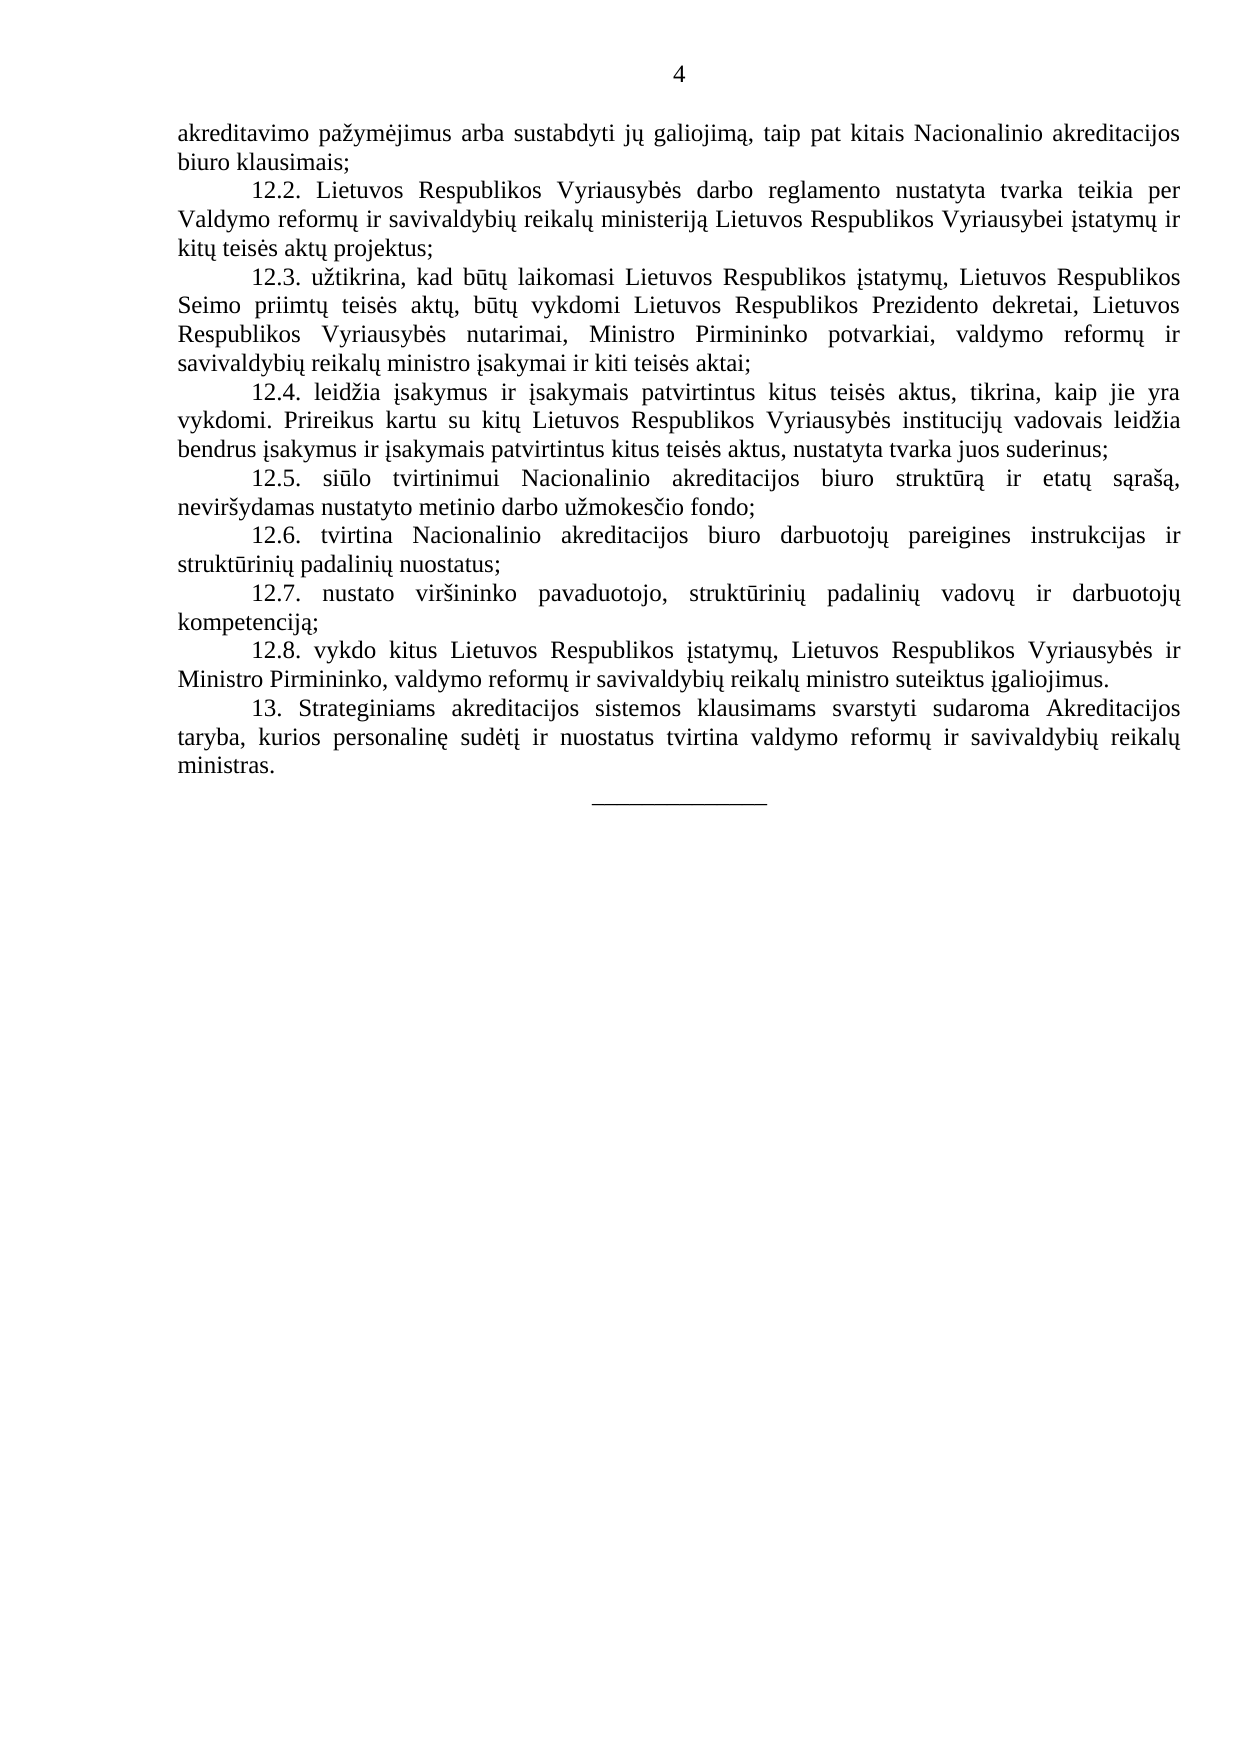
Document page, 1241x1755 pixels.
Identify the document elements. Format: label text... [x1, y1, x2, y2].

text 12.4. leidžia įsakymus ir įsakymais patvirtintus kitus teisės aktus, tikrina, kaip jie yra vykdomi. Prireikus kartu su kitų Lietuvos Respublikos Vyriausybės institucijų vadovais leidžia bendrus įsakymus ir įsakymais patvirtintus kitus teisės aktus, nustatyta tvarka juos suderinus; [177, 377, 1181, 463]
text 12.7. nustato viršininko pavaduotojo, struktūrinių padalinių vadovų ir darbuotojų kompetenciją; [177, 578, 1181, 636]
text 13. Strateginiams akreditacijos sistemos klausimams svarstyti sudaroma Akreditacijos taryba, kurios personalinę sudėtį ir nuostatus tvirtina valdymo reformų ir savivaldybių reikalų ministras. [177, 693, 1181, 779]
text akreditavimo pažymėjimus arba sustabdyti jų galiojimą, taip pat kitais Nacionalinio akreditacijos biuro klausimais; [177, 118, 1181, 176]
text 12.3. užtikrina, kad būtų laikomasi Lietuvos Respublikos įstatymų, Lietuvos Respublikos Seimo priimtų teisės aktų, būtų vykdomi Lietuvos Respublikos Prezidento dekretai, Lietuvos Respublikos Vyriausybės nutarimai, Ministro Pirmininko potvarkiai, valdymo reformų ir savivaldybių reikalų ministro įsakymai ir kiti teisės aktai; [177, 262, 1181, 377]
text 12.6. tvirtina Nacionalinio akreditacijos biuro darbuotojų pareigines instrukcijas ir struktūrinių padalinių nuostatus; [177, 521, 1181, 578]
text 12.5. siūlo tvirtinimui Nacionalinio akreditacijos biuro struktūrą ir etatų sąrašą, neviršydamas nustatyto metinio darbo užmokesčio fondo; [177, 463, 1181, 521]
text 12.8. vykdo kitus Lietuvos Respublikos įstatymų, Lietuvos Respublikos Vyriausybės ir Ministro Pirmininko, valdymo reformų ir savivaldybių reikalų ministro suteiktus įgaliojimus. [177, 636, 1181, 693]
text ______________ [177, 779, 1181, 808]
text 12.2. Lietuvos Respublikos Vyriausybės darbo reglamento nustatyta tvarka teikia per Valdymo reformų ir savivaldybių reikalų ministeriją Lietuvos Respublikos Vyriausybei įstatymų ir kitų teisės aktų projektus; [177, 176, 1181, 262]
